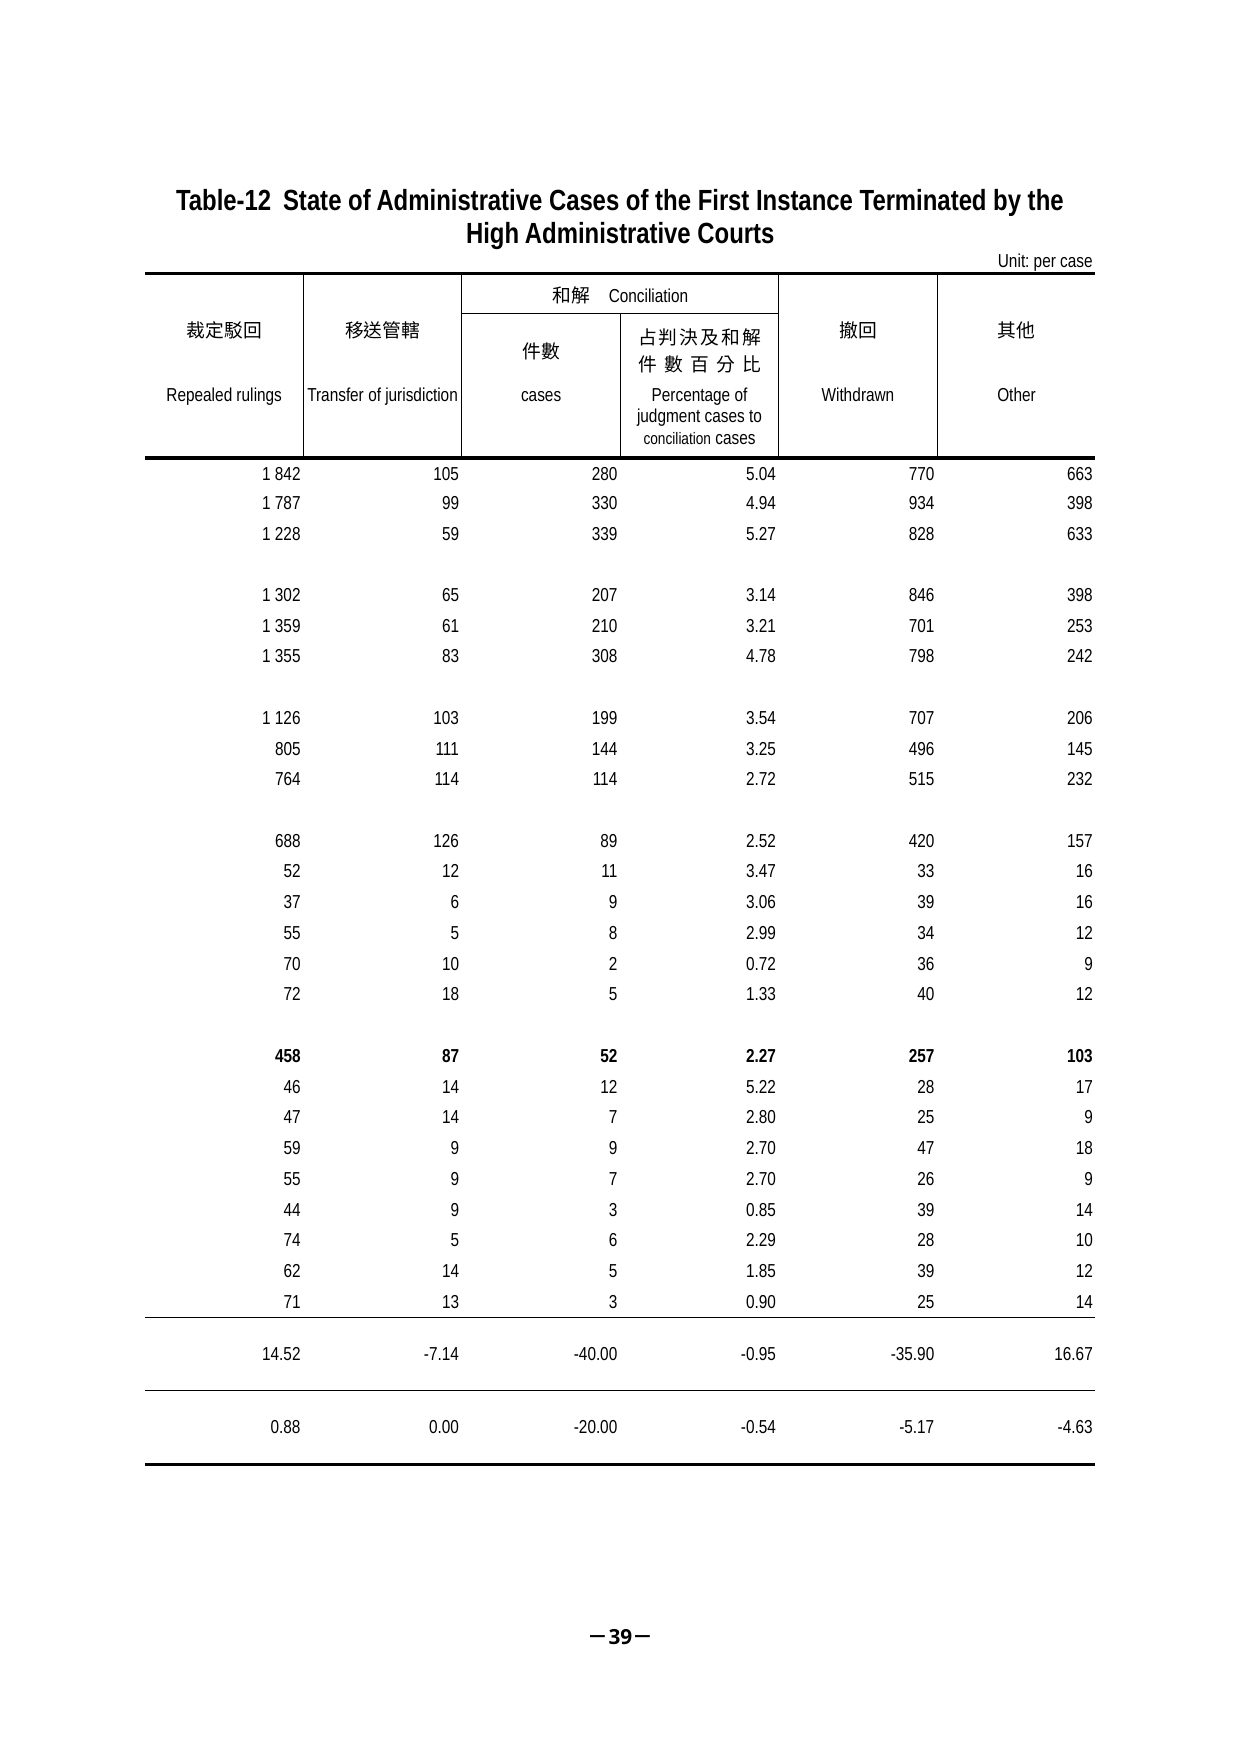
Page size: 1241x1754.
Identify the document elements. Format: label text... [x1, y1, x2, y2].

table_cell 13 [303, 1286, 462, 1317]
table_cell 663 [937, 460, 1095, 487]
text Table-12 State of Administrative Cases of the First Instance Terminated by the High Administrative Courts [148, 183, 1092, 250]
table_cell 144 [462, 733, 620, 764]
table_cell 207 [462, 579, 620, 610]
table_cell 126 [303, 825, 462, 856]
table_cell 633 [937, 518, 1095, 548]
table_cell 339 [462, 518, 620, 548]
table_cell 770 [779, 460, 937, 487]
table_cell -40.00 [462, 1318, 620, 1390]
table_cell 707 [779, 702, 937, 733]
table_cell -0.95 [620, 1318, 778, 1390]
table_cell 72 [145, 979, 303, 1009]
table_header 裁定駁回 [145, 275, 303, 384]
table_cell 5.27 [620, 518, 778, 548]
table_cell 1.33 [620, 979, 778, 1009]
table_cell 5 [303, 1225, 462, 1255]
table_cell 798 [779, 641, 937, 671]
table_cell 828 [779, 518, 937, 548]
table_cell 805 [145, 733, 303, 764]
table_cell 0.72 [620, 948, 778, 979]
table_cell 515 [779, 764, 937, 794]
table_cell 10 [937, 1225, 1095, 1255]
table_cell 25 [779, 1102, 937, 1132]
table_cell 330 [462, 487, 620, 518]
table_cell 14 [303, 1102, 462, 1132]
table_cell 3 [462, 1286, 620, 1317]
table_cell 65 [303, 579, 462, 610]
table_cell 9 [303, 1133, 462, 1163]
table_cell 7 [462, 1163, 620, 1194]
table_cell 59 [303, 518, 462, 548]
table_cell 10 [303, 948, 462, 979]
table_cell 14 [303, 1071, 462, 1102]
table_cell [779, 671, 937, 702]
table_cell 398 [937, 579, 1095, 610]
table_cell 764 [145, 764, 303, 794]
table_cell 398 [937, 487, 1095, 518]
table_cell 55 [145, 917, 303, 948]
table_cell 3.21 [620, 610, 778, 641]
table_cell 5 [462, 1255, 620, 1286]
table_cell 89 [462, 825, 620, 856]
table_cell 61 [303, 610, 462, 641]
table_cell 0.85 [620, 1194, 778, 1224]
table_cell Withdrawn [779, 384, 937, 456]
table_cell 103 [303, 702, 462, 733]
table_cell 2.80 [620, 1102, 778, 1132]
table_cell [303, 549, 462, 579]
table_cell [145, 1010, 303, 1040]
table_cell [937, 794, 1095, 825]
table_cell 9 [303, 1163, 462, 1194]
table_cell 59 [145, 1133, 303, 1163]
table_cell cases [462, 384, 620, 456]
table_cell -20.00 [462, 1391, 620, 1463]
table_header 移送管轄 [304, 275, 461, 384]
table_cell 9 [937, 1102, 1095, 1132]
table_cell 14 [937, 1194, 1095, 1224]
table_cell 3.54 [620, 702, 778, 733]
table_cell 846 [779, 579, 937, 610]
table_cell 12 [937, 979, 1095, 1009]
table_cell 件數 [462, 314, 620, 384]
table_cell [303, 1010, 462, 1040]
table_cell 103 [937, 1040, 1095, 1071]
table_cell 2.99 [620, 917, 778, 948]
table_cell 28 [779, 1225, 937, 1255]
table_cell 199 [462, 702, 620, 733]
table_cell [620, 794, 778, 825]
table_cell [462, 1010, 620, 1040]
table_cell 14 [303, 1255, 462, 1286]
table_cell 4.78 [620, 641, 778, 671]
table_header 其他 [938, 275, 1095, 384]
table_cell -4.63 [937, 1391, 1095, 1463]
table_cell 458 [145, 1040, 303, 1071]
table_cell 420 [779, 825, 937, 856]
table_cell 157 [937, 825, 1095, 856]
table_cell 14 [937, 1286, 1095, 1317]
table_cell 4.94 [620, 487, 778, 518]
table_cell 0.88 [145, 1391, 303, 1463]
table_cell 688 [145, 825, 303, 856]
table_header 和解 Conciliation [462, 275, 778, 313]
table_cell Percentage of judgment cases to conciliation cases [621, 384, 778, 456]
table_cell 1 302 [145, 579, 303, 610]
table_cell 52 [462, 1040, 620, 1071]
table_cell 62 [145, 1255, 303, 1286]
table_cell 40 [779, 979, 937, 1009]
table_cell 39 [779, 1255, 937, 1286]
table_cell 3.06 [620, 887, 778, 917]
table_cell 52 [145, 856, 303, 887]
table_cell [779, 794, 937, 825]
table_cell 14.52 [145, 1318, 303, 1390]
table_cell 6 [462, 1225, 620, 1255]
table_cell 34 [779, 917, 937, 948]
table_cell 47 [145, 1102, 303, 1132]
table_cell 18 [303, 979, 462, 1009]
table_cell 1 842 [145, 460, 303, 487]
table_cell 5.22 [620, 1071, 778, 1102]
table_cell Transfer of jurisdiction [304, 384, 461, 456]
table_cell 74 [145, 1225, 303, 1255]
table_cell 308 [462, 641, 620, 671]
table_cell 5 [462, 979, 620, 1009]
table_cell 2.52 [620, 825, 778, 856]
table_cell 46 [145, 1071, 303, 1102]
table_cell 9 [462, 1133, 620, 1163]
table_cell 1 355 [145, 641, 303, 671]
table_cell 206 [937, 702, 1095, 733]
table_cell 9 [937, 948, 1095, 979]
table_cell 12 [937, 917, 1095, 948]
table_cell [620, 1010, 778, 1040]
text Unit: per case [148, 250, 1092, 272]
table_cell 17 [937, 1071, 1095, 1102]
table_cell 8 [462, 917, 620, 948]
table_cell 11 [462, 856, 620, 887]
table_cell -0.54 [620, 1391, 778, 1463]
table_cell 7 [462, 1102, 620, 1132]
table_cell 1 787 [145, 487, 303, 518]
table_cell -35.90 [779, 1318, 937, 1390]
table_cell [145, 549, 303, 579]
table_cell [303, 671, 462, 702]
table_cell 5 [303, 917, 462, 948]
table_cell 0.90 [620, 1286, 778, 1317]
table_cell 33 [779, 856, 937, 887]
table_cell 2.70 [620, 1163, 778, 1194]
table_cell 2.29 [620, 1225, 778, 1255]
table_cell 87 [303, 1040, 462, 1071]
table_cell 145 [937, 733, 1095, 764]
table_cell 114 [303, 764, 462, 794]
table_cell 1 228 [145, 518, 303, 548]
table_header 撤回 [779, 275, 937, 384]
table_cell 2.70 [620, 1133, 778, 1163]
table_cell 39 [779, 887, 937, 917]
table_cell [937, 671, 1095, 702]
table_cell 2 [462, 948, 620, 979]
table_cell 105 [303, 460, 462, 487]
table_cell 3.14 [620, 579, 778, 610]
table_cell 701 [779, 610, 937, 641]
table_cell [145, 671, 303, 702]
table_cell 9 [462, 887, 620, 917]
table_cell 47 [779, 1133, 937, 1163]
table_cell 2.72 [620, 764, 778, 794]
table_cell 占判決及和解件數百分比 [621, 314, 778, 384]
table_cell [462, 549, 620, 579]
table_cell Repealed rulings [145, 384, 303, 456]
table_cell [937, 549, 1095, 579]
table_cell 55 [145, 1163, 303, 1194]
table_cell [462, 794, 620, 825]
table_cell 1.85 [620, 1255, 778, 1286]
table_cell 210 [462, 610, 620, 641]
table_cell 12 [937, 1255, 1095, 1286]
table_cell 25 [779, 1286, 937, 1317]
table_cell 70 [145, 948, 303, 979]
table_cell 1 359 [145, 610, 303, 641]
table_cell 257 [779, 1040, 937, 1071]
table_cell [620, 671, 778, 702]
table_cell 0.00 [303, 1391, 462, 1463]
table_cell 12 [303, 856, 462, 887]
table_cell Other [938, 384, 1095, 456]
table_cell [937, 1010, 1095, 1040]
table_cell 3 [462, 1194, 620, 1224]
table_cell [462, 671, 620, 702]
table_cell 3.47 [620, 856, 778, 887]
table_cell 12 [462, 1071, 620, 1102]
table_cell 26 [779, 1163, 937, 1194]
table_cell -7.14 [303, 1318, 462, 1390]
table_cell 114 [462, 764, 620, 794]
table_cell 242 [937, 641, 1095, 671]
table_cell 16.67 [937, 1318, 1095, 1390]
table_cell 39 [779, 1194, 937, 1224]
table_cell [620, 549, 778, 579]
table_cell 71 [145, 1286, 303, 1317]
table_cell 37 [145, 887, 303, 917]
table_cell 5.04 [620, 460, 778, 487]
table_cell [779, 1010, 937, 1040]
table_cell 9 [303, 1194, 462, 1224]
table_cell 28 [779, 1071, 937, 1102]
table_cell 3.25 [620, 733, 778, 764]
table_cell 934 [779, 487, 937, 518]
table_cell 18 [937, 1133, 1095, 1163]
table_cell [303, 794, 462, 825]
table_cell -5.17 [779, 1391, 937, 1463]
table_cell 253 [937, 610, 1095, 641]
table_cell 44 [145, 1194, 303, 1224]
table_cell 2.27 [620, 1040, 778, 1071]
table_cell 16 [937, 856, 1095, 887]
table_cell 232 [937, 764, 1095, 794]
table_cell 16 [937, 887, 1095, 917]
table_cell 6 [303, 887, 462, 917]
table_cell 280 [462, 460, 620, 487]
table_cell 9 [937, 1163, 1095, 1194]
table_cell 1 126 [145, 702, 303, 733]
table_cell 83 [303, 641, 462, 671]
table_cell [779, 549, 937, 579]
table_cell 36 [779, 948, 937, 979]
table_cell [145, 794, 303, 825]
table_cell 496 [779, 733, 937, 764]
table_cell 111 [303, 733, 462, 764]
table_cell 99 [303, 487, 462, 518]
